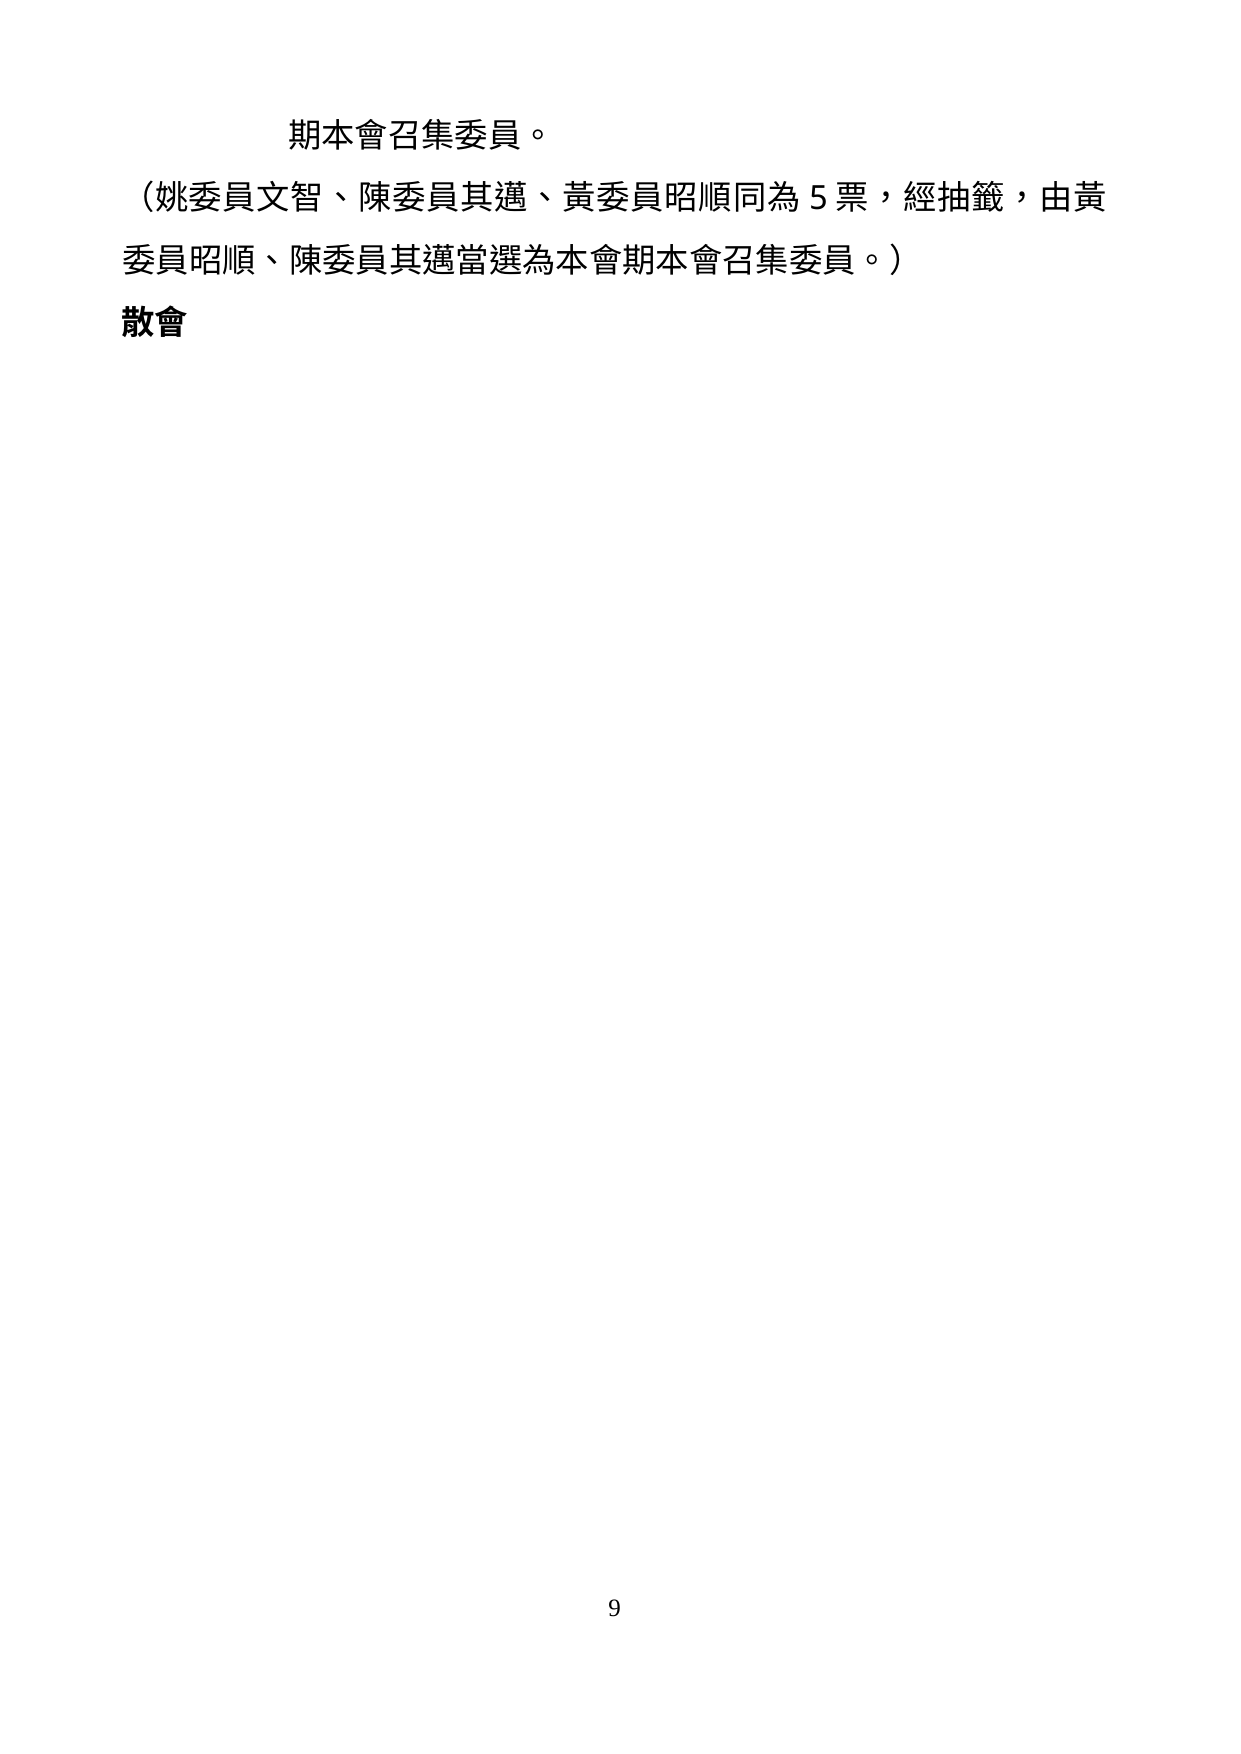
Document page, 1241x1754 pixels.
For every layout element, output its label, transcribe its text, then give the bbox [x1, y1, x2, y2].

text （姚委員文智、陳委員其邁、黃委員昭順同為5票，經抽籤，由黃委員昭順、陳委員其邁當選為本會期本會召集委員。） [121, 153, 1107, 278]
text 散會 [121, 278, 1107, 341]
text 期本會召集委員。 [121, 91, 1107, 153]
